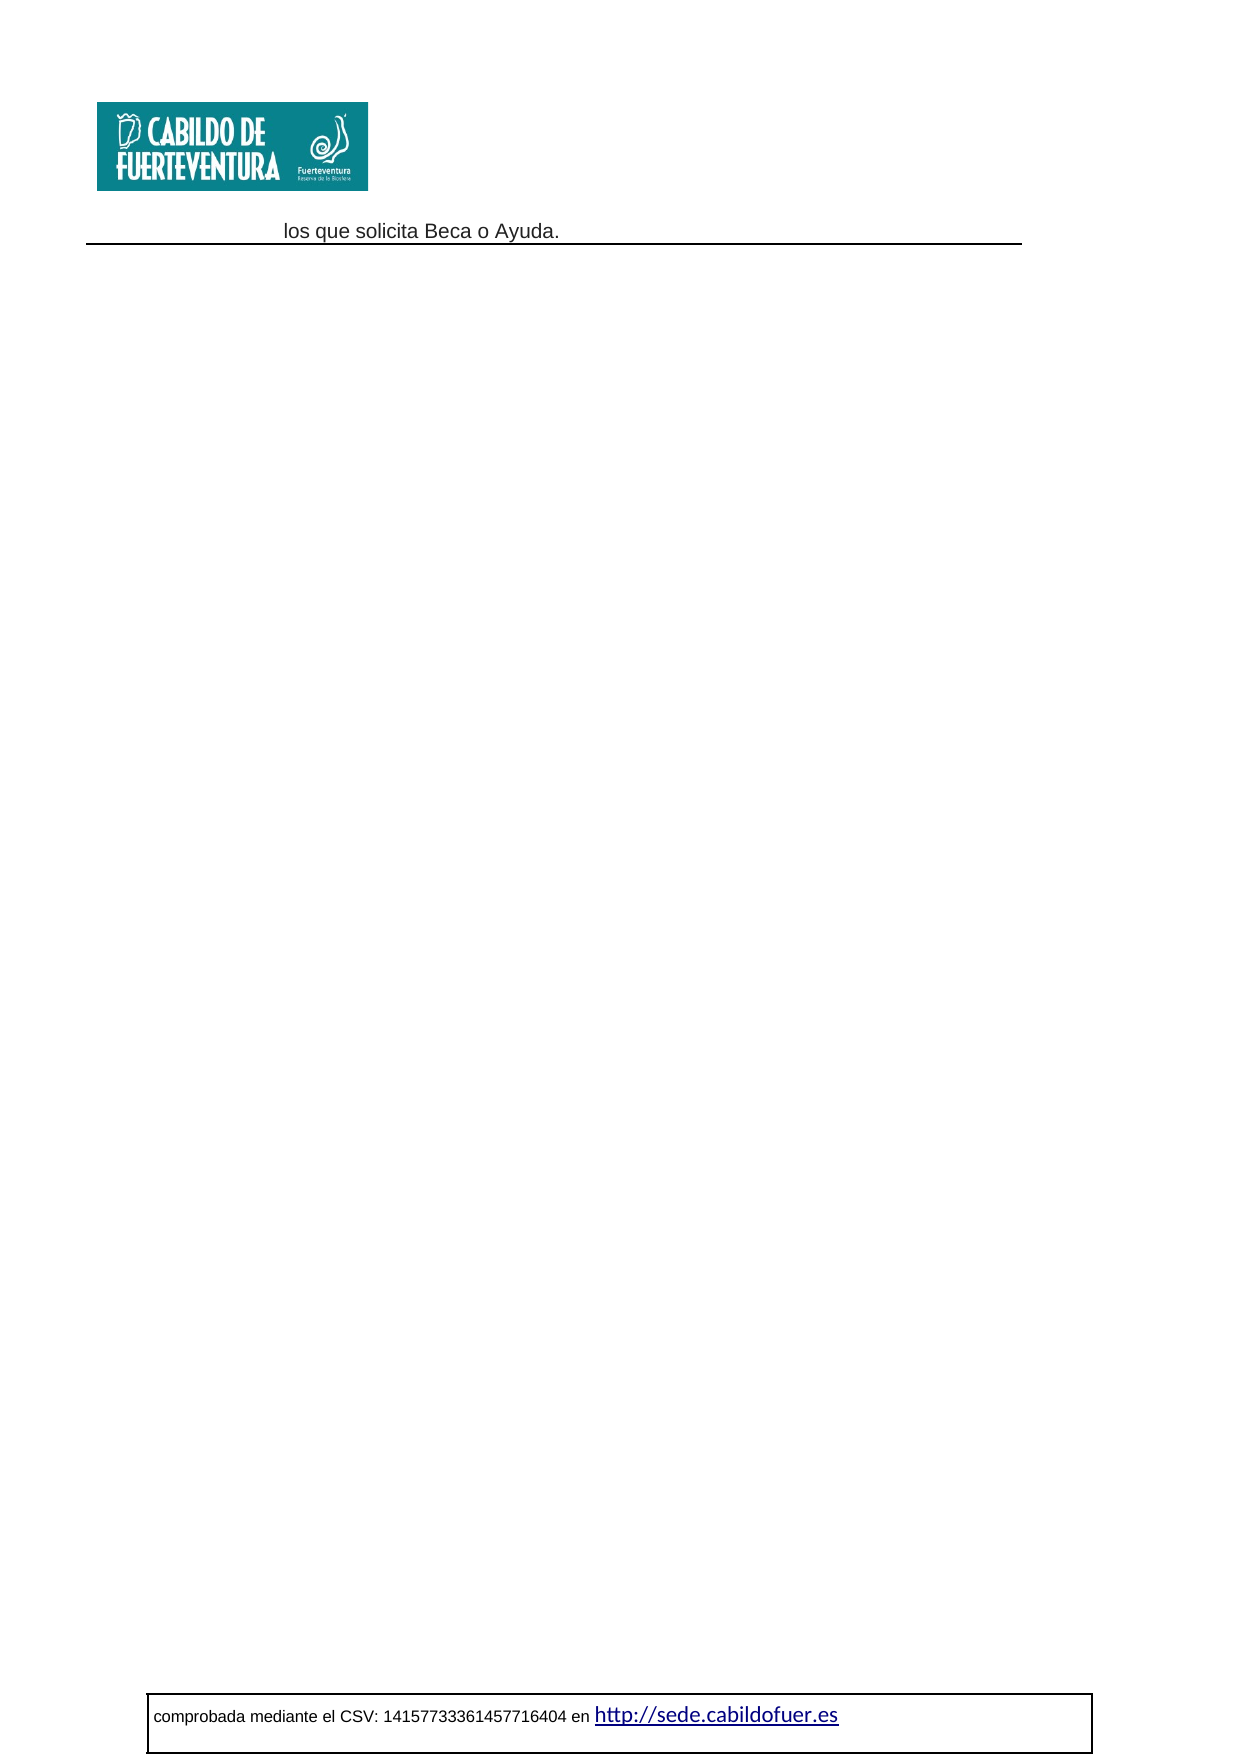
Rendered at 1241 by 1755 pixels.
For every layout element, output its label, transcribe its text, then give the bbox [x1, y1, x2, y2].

list los que solicita Beca o Ayuda. [208, 219, 1075, 243]
